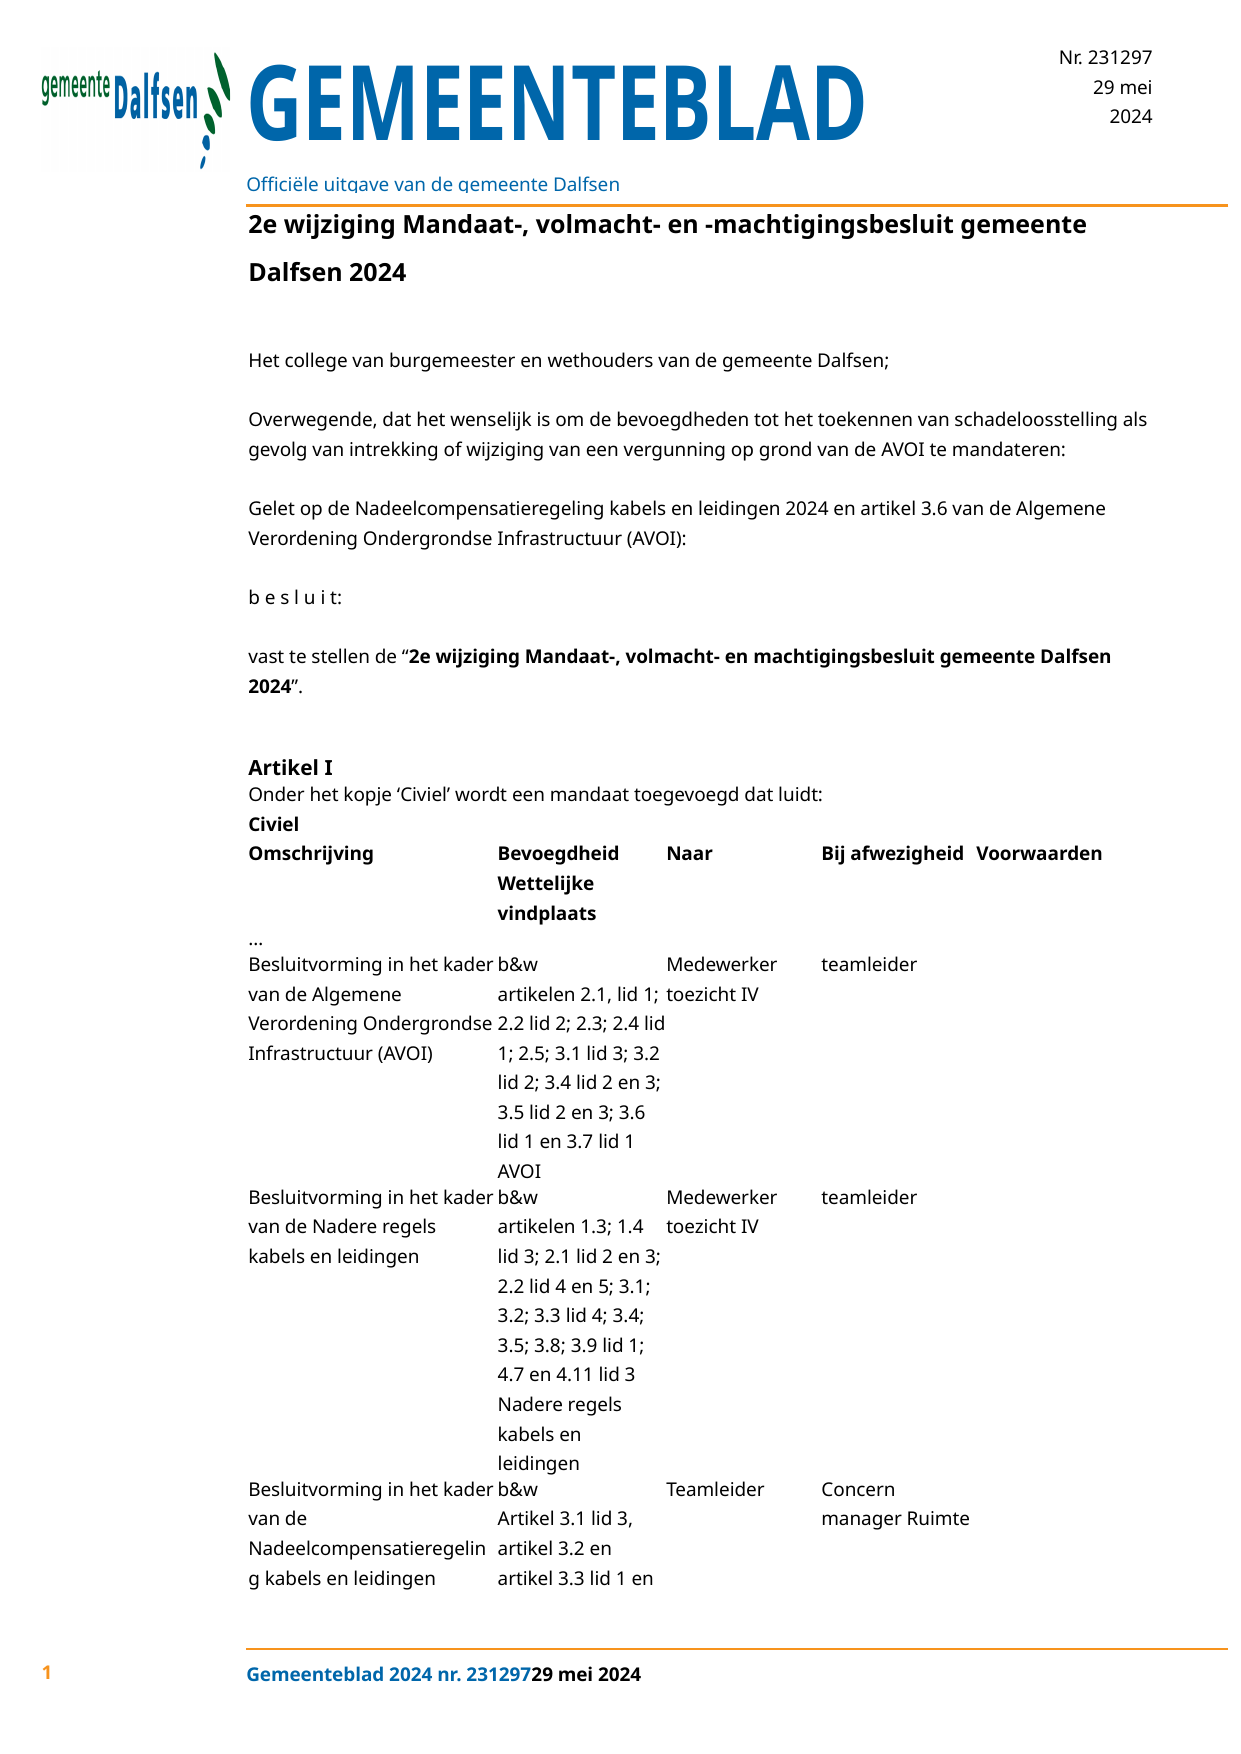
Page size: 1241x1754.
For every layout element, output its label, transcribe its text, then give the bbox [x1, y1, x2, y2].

table_cell Besluitvorming in het kader van de Nadeelcompensatieregeling kabels en leidingen [248, 1476, 497, 1591]
table_cell … [248, 926, 497, 951]
text 2e wijziging Mandaat-, volmacht- en -machtigingsbesluit gemeente Dalfsen 2024 [248, 207, 1152, 288]
table_cell Concern manager Ruimte [821, 1476, 976, 1591]
text Civiel [248, 811, 1152, 837]
table_cell Teamleider [666, 1476, 821, 1591]
table_cell Medewerker toezicht IV [666, 1184, 821, 1476]
table_cell Besluitvorming in het kader van de Nadere regels kabels en leidingen [248, 1184, 497, 1476]
table_cell [498, 926, 666, 951]
table_cell [821, 926, 976, 951]
table_cell [976, 1184, 1152, 1476]
table_header Omschrijving [248, 841, 497, 926]
text Artikel I [248, 753, 1152, 781]
table_cell b&w Artikel 3.1 lid 3, artikel 3.2 en artikel 3.3 lid 1 en [498, 1476, 666, 1591]
table_header Bevoegdheid Wettelijke vindplaats [498, 841, 666, 926]
table_header Naar [666, 841, 821, 926]
table_header Bij afwezigheid [821, 841, 976, 926]
table_cell [976, 926, 1152, 951]
text vast te stellen de “2e wijziging Mandaat-, volmacht- en machtigingsbesluit gemeente Dalfsen 2024”. [248, 643, 1152, 699]
text Gelet op de Nadeelcompensatieregeling kabels en leidingen 2024 en artikel 3.6 van de Algemene Verordening Ondergrondse Infrastructuur (AVOI): [248, 495, 1152, 551]
text Onder het kopje ‘Civiel’ wordt een mandaat toegevoegd dat luidt: [248, 781, 1152, 807]
text b e s l u i t: [248, 584, 1152, 610]
table_cell Besluitvorming in het kader van de Algemene Verordening Ondergrondse Infrastructuur (AVOI) [248, 951, 497, 1184]
table_cell b&w artikelen 2.1, lid 1; 2.2 lid 2; 2.3; 2.4 lid 1; 2.5; 3.1 lid 3; 3.2 lid 2; 3.4 lid 2 en 3; 3.5 lid 2 en 3; 3.6 lid 1 en 3.7 lid 1 AVOI [498, 951, 666, 1184]
table_cell [666, 926, 821, 951]
table_cell b&w artikelen 1.3; 1.4 lid 3; 2.1 lid 2 en 3; 2.2 lid 4 en 5; 3.1; 3.2; 3.3 lid 4; 3.4; 3.5; 3.8; 3.9 lid 1; 4.7 en 4.11 lid 3 Nadere regels kabels en leidingen [498, 1184, 666, 1476]
table_cell [976, 1476, 1152, 1591]
table_cell [976, 951, 1152, 1184]
table_cell teamleider [821, 951, 976, 1184]
picture [41, 47, 231, 172]
table_cell teamleider [821, 1184, 976, 1476]
text Overwegende, dat het wenselijk is om de bevoegdheden tot het toekennen van schadeloosstelling als gevolg van intrekking of wijziging van een vergunning op grond van de AVOI te mandateren: [248, 407, 1152, 462]
table_header Voorwaarden [976, 841, 1152, 926]
text Het college van burgemeester en wethouders van de gemeente Dalfsen; [248, 347, 1152, 373]
table_cell Medewerker toezicht IV [666, 951, 821, 1184]
